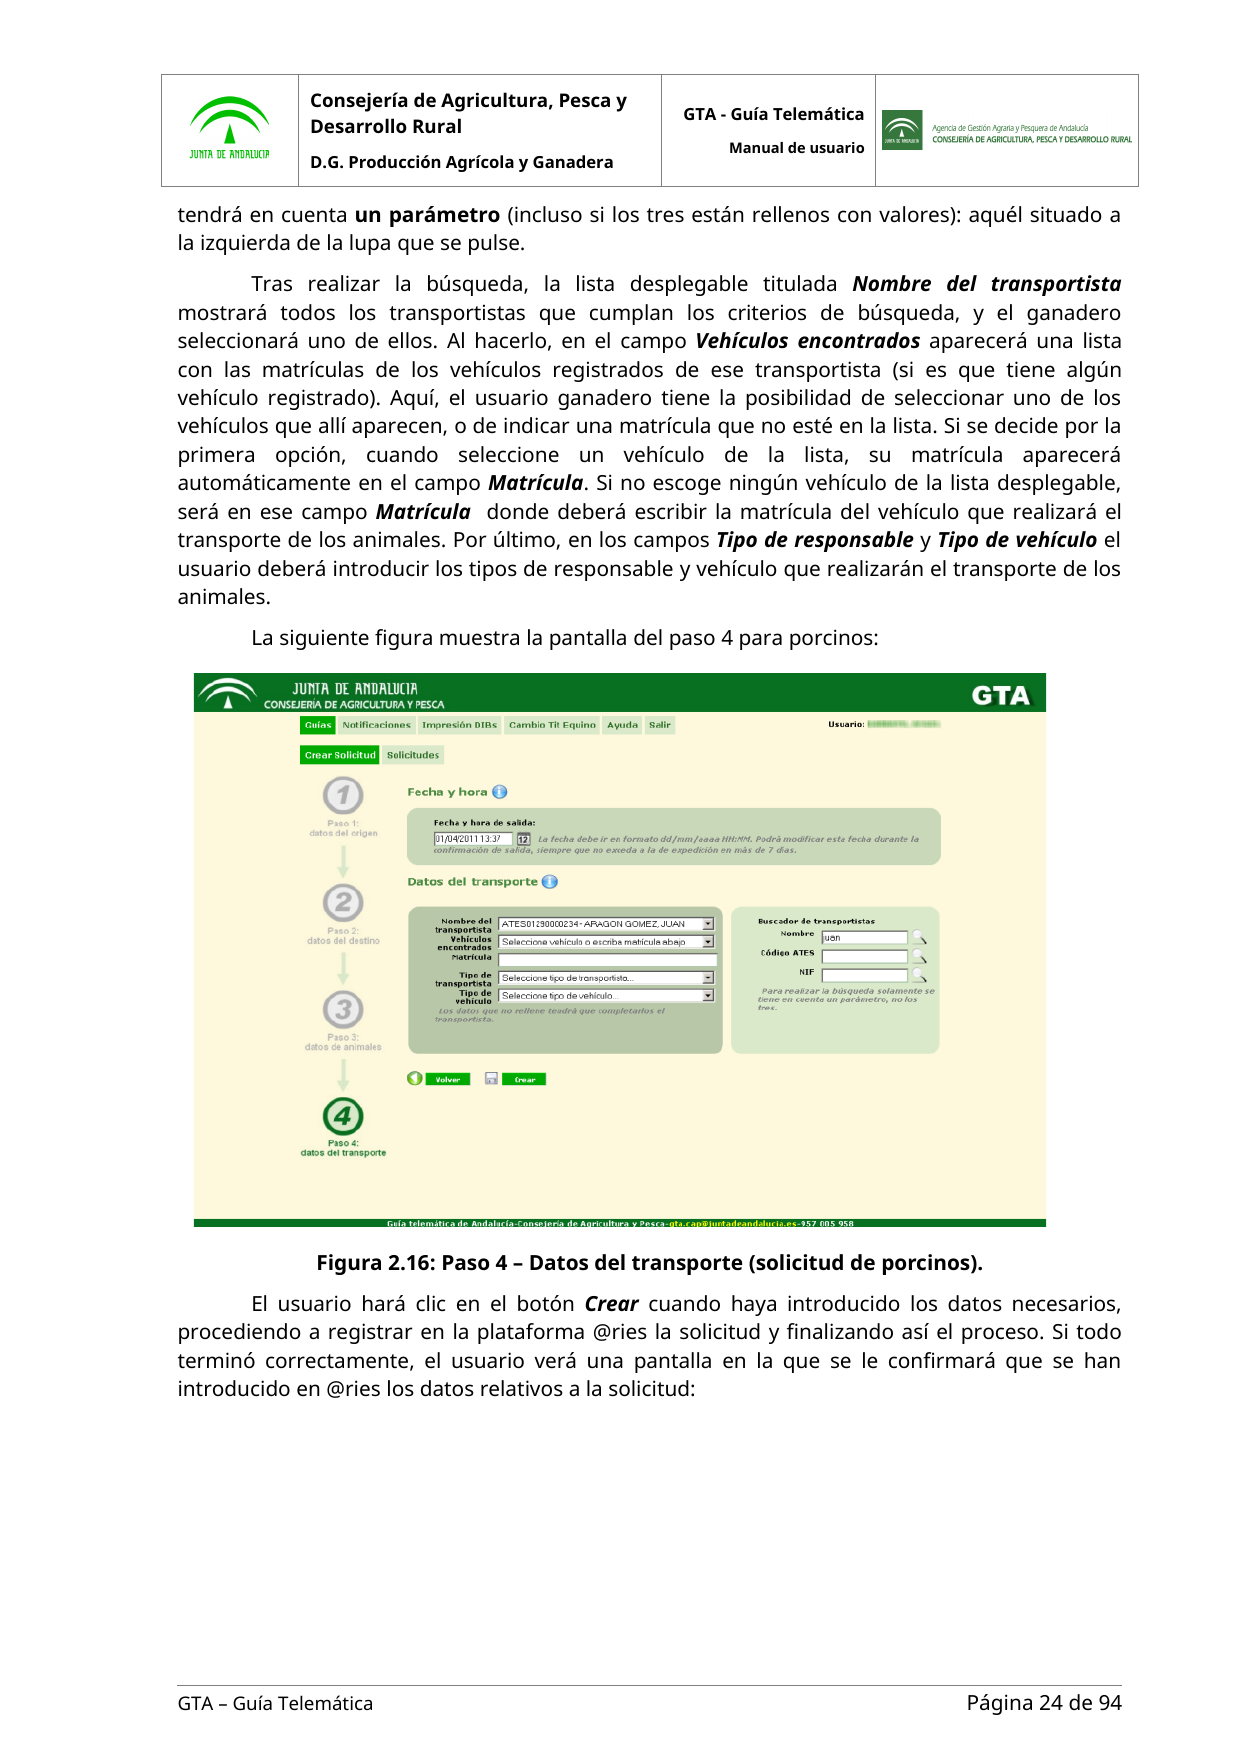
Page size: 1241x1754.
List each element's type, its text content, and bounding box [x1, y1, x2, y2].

picture [189, 96, 269, 159]
picture [882, 110, 1132, 150]
list Figura 2.16: Paso 4 – Datos del transporte (solicitud de porcinos). [177, 1248, 1122, 1277]
text Tras realizar la búsqueda, la lista desplegable titulada Nombre del transportista mostrará todos los transportistas que cumplan los criterios de búsqueda, y el ganadero seleccionará uno de ellos. Al hacerlo, en el campo Vehículos encontrados aparecerá una lista con las matrículas de los vehículos registrados de ese transportista (si es que tiene algún vehículo registrado). Aquí, el usuario ganadero tiene la posibilidad de seleccionar uno de los vehículos que allí aparecen, o de indicar una matrícula que no esté en la lista. Si se decide por la primera opción, cuando seleccione un vehículo de la lista, su matrícula aparecerá automáticamente en el campo Matrícula. Si no escoge ningún vehículo de la lista desplegable, será en ese campo Matrícula donde deberá escribir la matrícula del vehículo que realizará el transporte de los animales. Por último, en los campos Tipo de responsable y Tipo de vehículo el usuario deberá introducir los tipos de responsable y vehículo que realizarán el transporte de los animales. [177, 269, 1122, 611]
text tendrá en cuenta un parámetro (incluso si los tres están rellenos con valores): aquél situado a la izquierda de la lupa que se pulse. [177, 200, 1122, 257]
text La siguiente figura muestra la pantalla del paso 4 para porcinos: [177, 623, 1122, 652]
text El usuario hará clic en el botón Crear cuando haya introducido los datos necesarios, procediendo a registrar en la plataforma @ries la solicitud y finalizando así el proceso. Si todo terminó correctamente, el usuario verá una pantalla en la que se le confirmará que se han introducido en @ries los datos relativos a la solicitud: [177, 1289, 1122, 1403]
picture [193, 673, 1047, 1227]
